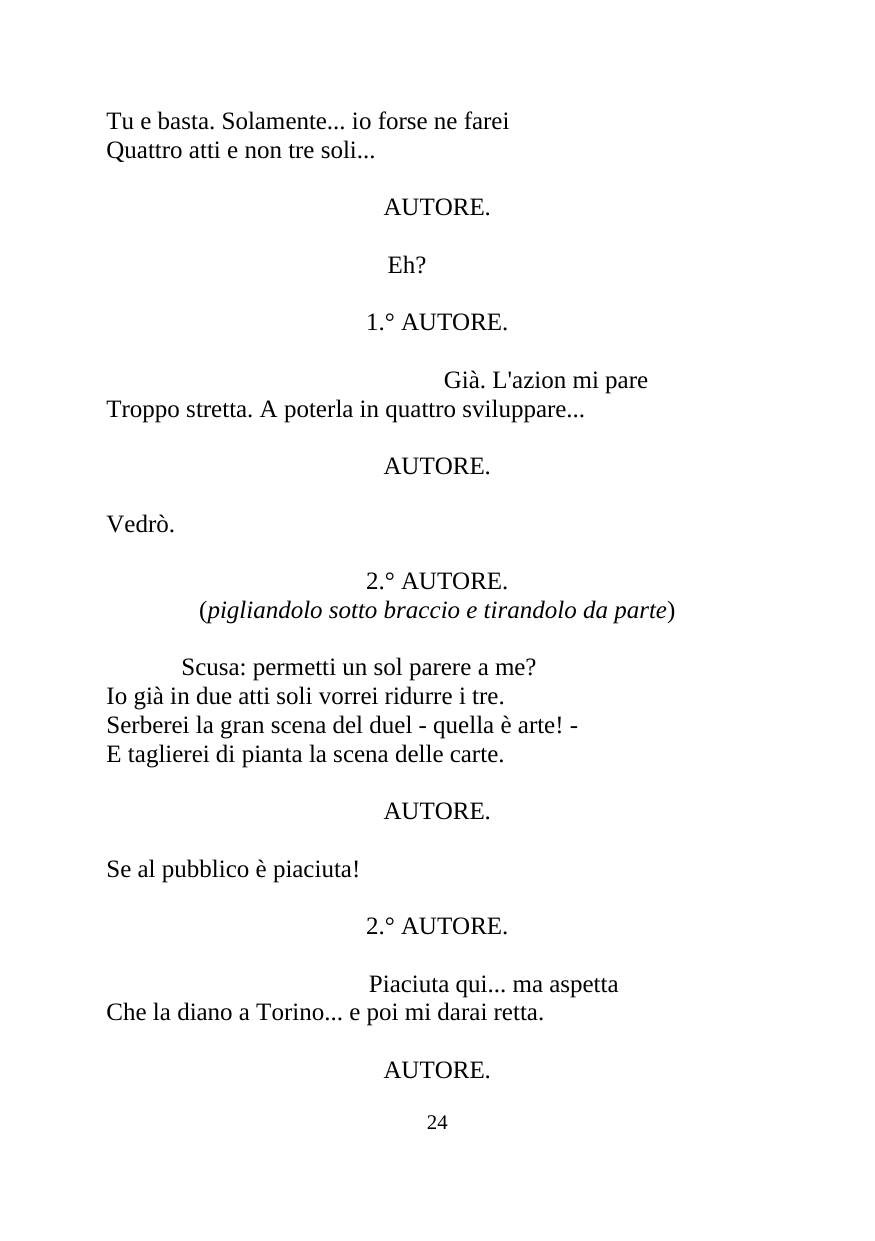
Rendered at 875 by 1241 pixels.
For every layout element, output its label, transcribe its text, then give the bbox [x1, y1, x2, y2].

text AUTORE. [106, 451, 768, 480]
text AUTORE. [106, 796, 768, 825]
text (pigliandolo sotto braccio e tirandolo da parte) [106, 595, 768, 624]
text Già. L'azion mi pare [444, 365, 768, 394]
text Serberei la gran scena del duel - quella è arte! - [106, 710, 768, 739]
text Io già in due atti soli vorrei ridurre i tre. [106, 681, 768, 710]
text Eh? [387, 250, 768, 279]
text Scusa: permetti un sol parere a me? [181, 652, 768, 681]
text Piaciuta qui... ma aspetta [369, 969, 768, 997]
text Tu e basta. Solamente... io forse ne farei [106, 106, 768, 135]
text Che la diano a Torino... e poi mi darai retta. [106, 997, 768, 1026]
text 2.° AUTORE. [106, 566, 768, 595]
text Troppo stretta. A poterla in quattro sviluppare... [106, 394, 768, 422]
text AUTORE. [106, 192, 768, 221]
text E taglierei di pianta la scena delle carte. [106, 739, 768, 767]
text 1.° AUTORE. [106, 307, 768, 336]
text Quattro atti e non tre soli... [106, 135, 768, 164]
text Vedrò. [106, 509, 768, 537]
text AUTORE. [106, 1055, 768, 1084]
text 2.° AUTORE. [106, 911, 768, 940]
text Se al pubblico è piaciuta! [106, 854, 768, 882]
